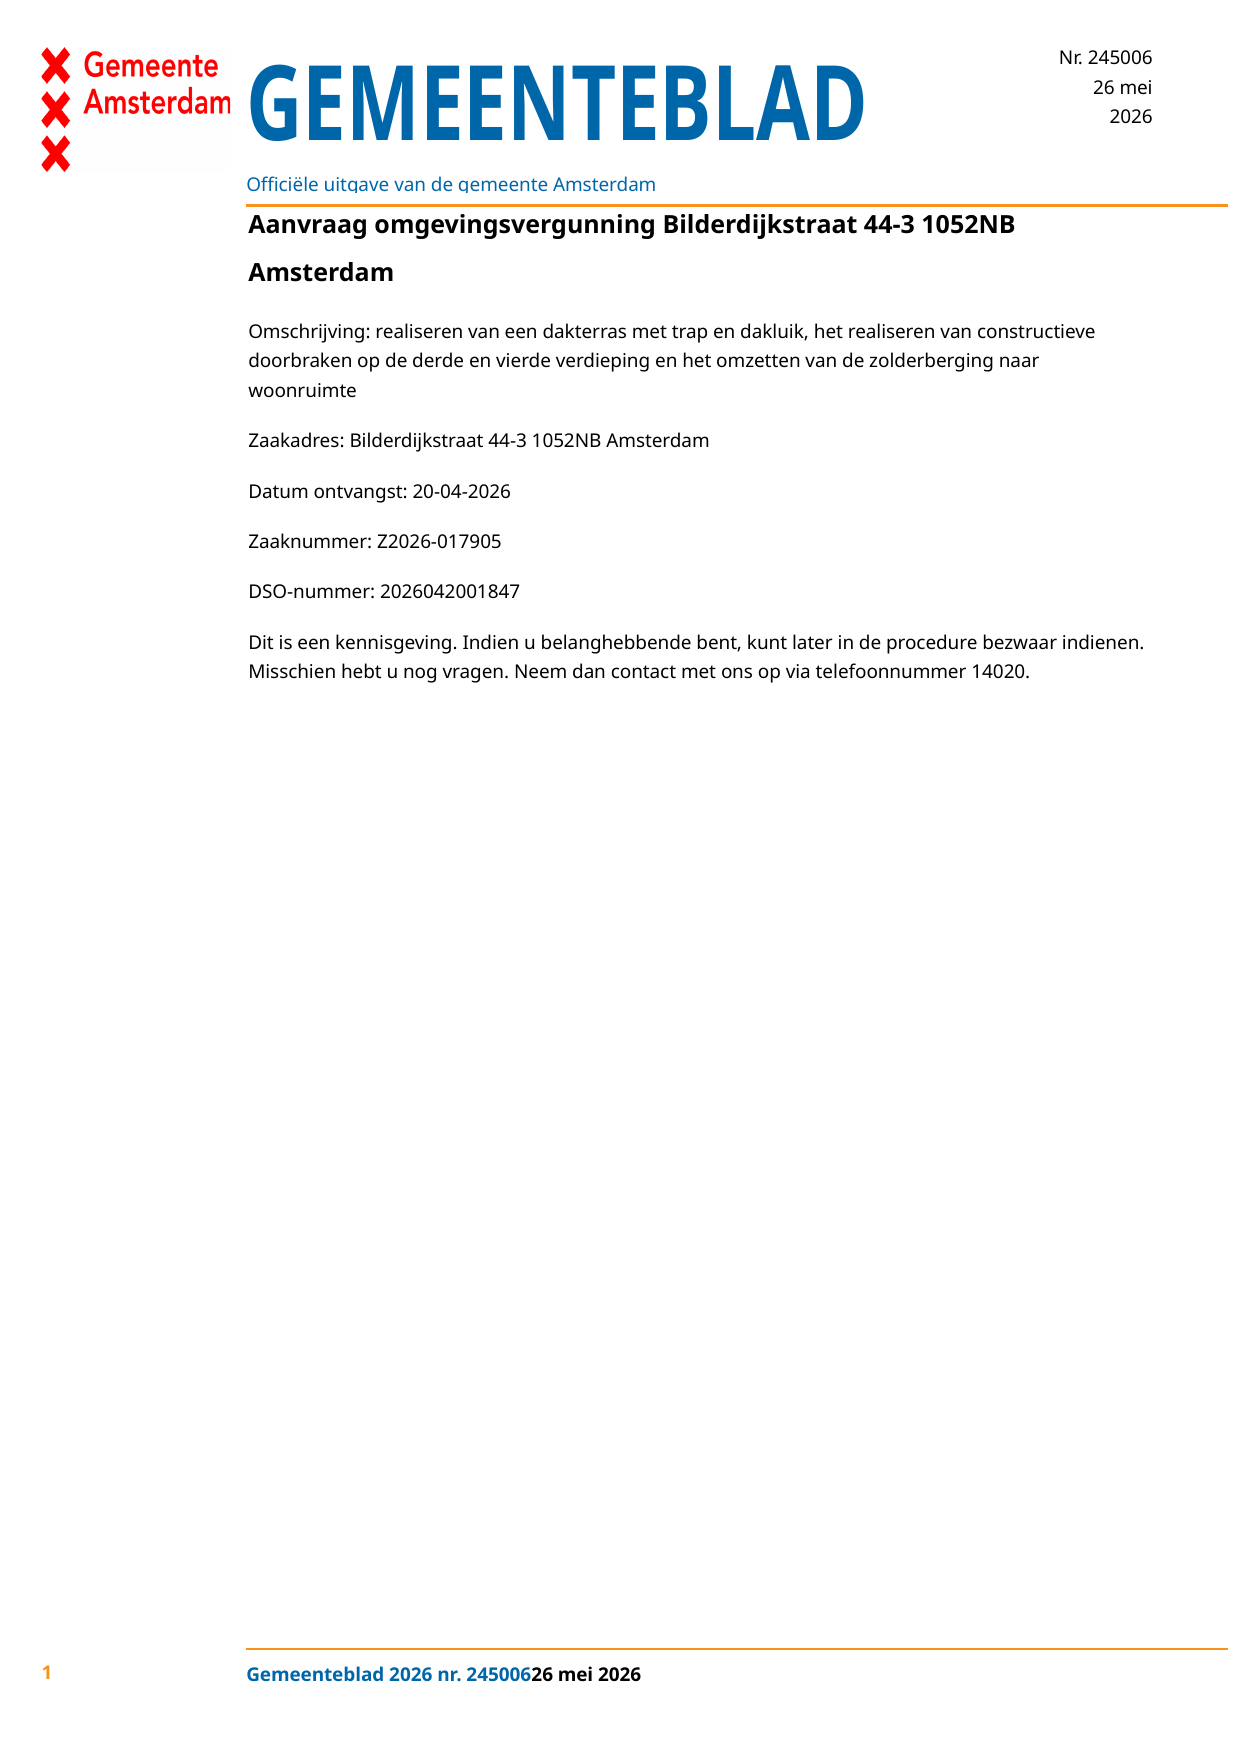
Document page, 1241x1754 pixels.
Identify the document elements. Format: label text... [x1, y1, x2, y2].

text Dit is een kennisgeving. Indien u belanghebbende bent, kunt later in de procedure bezwaar indienen. Misschien hebt u nog vragen. Neem dan contact met ons op via telefoonnummer 14020. [248, 629, 1152, 684]
picture [41, 47, 231, 172]
text Zaakadres: Bilderdijkstraat 44-3 1052NB Amsterdam [248, 427, 1152, 453]
text DSO-nummer: 2026042001847 [248, 579, 1152, 604]
text Omschrijving: realiseren van een dakterras met trap en dakluik, het realiseren van constructieve doorbraken op de derde en vierde verdieping en het omzetten van de zolderberging naar woonruimte [248, 318, 1152, 403]
text Zaaknummer: Z2026-017905 [248, 528, 1152, 554]
text Aanvraag omgevingsvergunning Bilderdijkstraat 44-3 1052NB Amsterdam [248, 207, 1152, 288]
text Datum ontvangst: 20-04-2026 [248, 478, 1152, 504]
